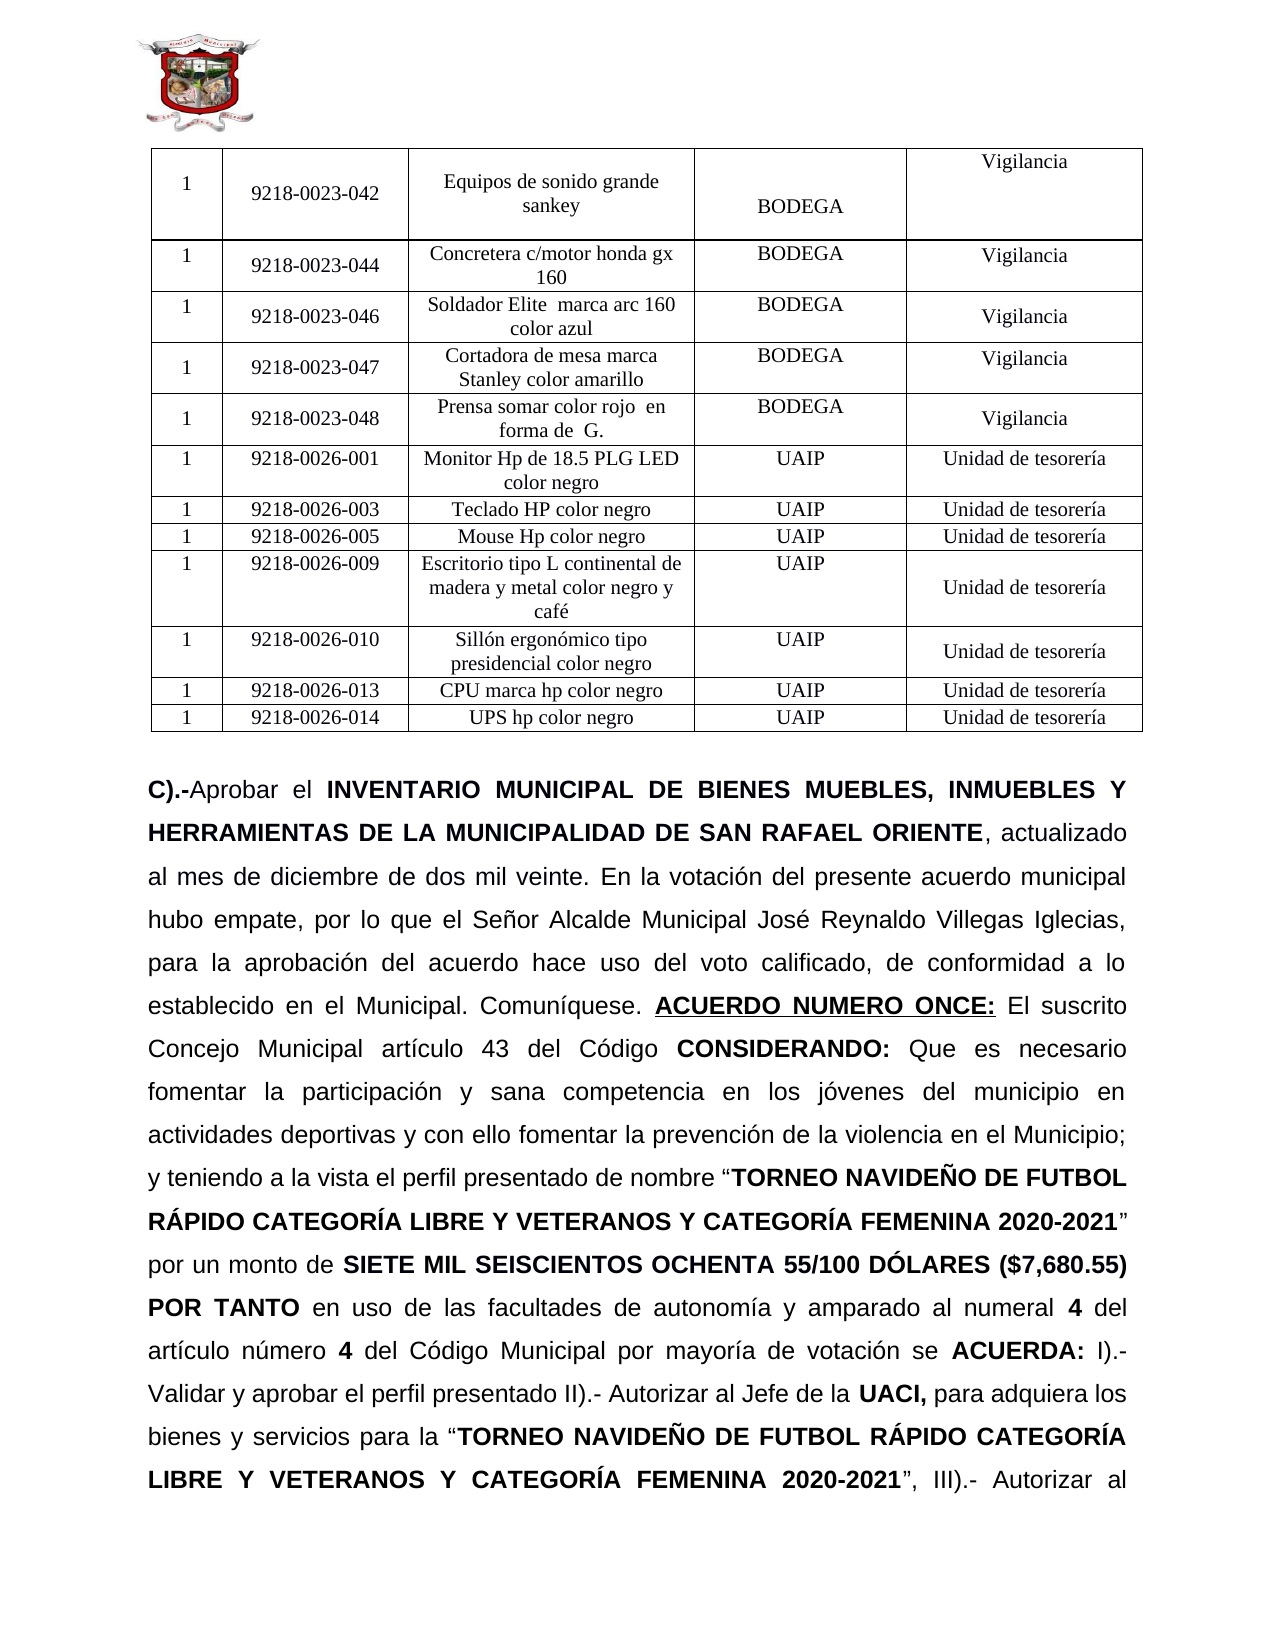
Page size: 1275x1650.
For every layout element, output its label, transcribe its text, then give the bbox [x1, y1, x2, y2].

table_cell UPS hp color negro [409, 705, 694, 731]
table_header BODEGA [695, 241, 906, 291]
table_cell Unidad de tesorería [907, 524, 1142, 550]
table_cell Monitor Hp de 18.5 PLG LED color negro [409, 446, 694, 496]
table_cell BODEGA [695, 343, 906, 393]
table_cell UAIP [695, 705, 906, 731]
table_cell BODEGA [695, 149, 906, 238]
table_cell Cortadora de mesa marca Stanley color amarillo [409, 343, 694, 393]
table_cell UAIP [695, 627, 906, 677]
table_header Concretera c/motor honda gx 160 [409, 241, 694, 291]
table_cell Soldador Elite marca arc 160 color azul [409, 292, 694, 342]
table_cell 9218-0023-042 [223, 149, 408, 238]
table_cell Teclado HP color negro [409, 497, 694, 523]
table_cell UAIP [695, 524, 906, 550]
table_cell Vigilancia [907, 149, 1142, 238]
table_cell 1 [152, 524, 222, 550]
table_cell Vigilancia [907, 292, 1142, 342]
table_cell 1 [152, 551, 222, 626]
table_cell 1 [152, 705, 222, 731]
table_cell Unidad de tesorería [907, 705, 1142, 731]
table_cell 1 [152, 292, 222, 342]
table_cell UAIP [695, 551, 906, 626]
table_cell 9218-0026-003 [223, 497, 408, 523]
table_cell 9218-0023-046 [223, 292, 408, 342]
table_cell UAIP [695, 678, 906, 704]
table_cell Vigilancia [907, 394, 1142, 444]
table_cell 1 [152, 446, 222, 496]
table_cell Sillón ergonómico tipo presidencial color negro [409, 627, 694, 677]
table_cell 9218-0023-048 [223, 394, 408, 444]
table_cell 9218-0026-013 [223, 678, 408, 704]
text C).-Aprobar el INVENTARIO MUNICIPAL DE BIENES MUEBLES, INMUEBLES Y HERRAMIENTAS DE LA MUNICIPALIDAD DE SAN RAFAEL ORIENTE, actualizado al mes de diciembre de dos mil veinte. En la votación del presente acuerdo municipal hubo empate, por lo que el Señor Alcalde Municipal José Reynaldo Villegas Iglecias, para la aprobación del acuerdo hace uso del voto calificado, de conformidad a lo establecido en el Municipal. Comuníquese. ACUERDO NUMERO ONCE: El suscrito Concejo Municipal artículo 43 del Código CONSIDERANDO: Que es necesario fomentar la participación y sana competencia en los jóvenes del municipio en actividades deportivas y con ello fomentar la prevención de la violencia en el Municipio; y teniendo a la vista el perfil presentado de nombre “TORNEO NAVIDEÑO DE FUTBOL RÁPIDO CATEGORÍA LIBRE Y VETERANOS Y CATEGORÍA FEMENINA 2020-2021” por un monto de SIETE MIL SEISCIENTOS OCHENTA 55/100 DÓLARES ($7,680.55) POR TANTO en uso de las facultades de autonomía y amparado al numeral 4 del artículo número 4 del Código Municipal por mayoría de votación se ACUERDA: I).- Validar y aprobar el perfil presentado II).- Autorizar al Jefe de la UACI, para adquiera los bienes y servicios para la “TORNEO NAVIDEÑO DE FUTBOL RÁPIDO CATEGORÍA LIBRE Y VETERANOS Y CATEGORÍA FEMENINA 2020-2021”, III).- Autorizar al [148, 775, 1127, 1494]
table_header 9218-0023-044 [223, 241, 408, 291]
table_cell Unidad de tesorería [907, 551, 1142, 626]
table_cell Equipos de sonido grande sankey [409, 149, 694, 238]
table_cell 9218-0026-005 [223, 524, 408, 550]
table_cell Mouse Hp color negro [409, 524, 694, 550]
table_cell Unidad de tesorería [907, 497, 1142, 523]
table_cell CPU marca hp color negro [409, 678, 694, 704]
table_cell 9218-0026-009 [223, 551, 408, 626]
table_cell Unidad de tesorería [907, 446, 1142, 496]
table_cell BODEGA [695, 394, 906, 444]
table_cell 1 [152, 627, 222, 677]
table_cell Vigilancia [907, 343, 1142, 393]
table_cell 1 [152, 678, 222, 704]
table_header Vigilancia [907, 241, 1142, 291]
table_header 1 [152, 241, 222, 291]
table_cell 9218-0026-001 [223, 446, 408, 496]
table_cell Escritorio tipo L continental de madera y metal color negro y café [409, 551, 694, 626]
table_cell BODEGA [695, 292, 906, 342]
table_cell 9218-0023-047 [223, 343, 408, 393]
table_cell 1 [152, 149, 222, 238]
table_cell UAIP [695, 446, 906, 496]
table_cell UAIP [695, 497, 906, 523]
table_cell 1 [152, 394, 222, 444]
table_cell 9218-0026-014 [223, 705, 408, 731]
table_cell Unidad de tesorería [907, 627, 1142, 677]
table_cell 1 [152, 343, 222, 393]
table_cell 1 [152, 497, 222, 523]
table_cell Prensa somar color rojo en forma de G. [409, 394, 694, 444]
table_cell Unidad de tesorería [907, 678, 1142, 704]
table_cell 9218-0026-010 [223, 627, 408, 677]
